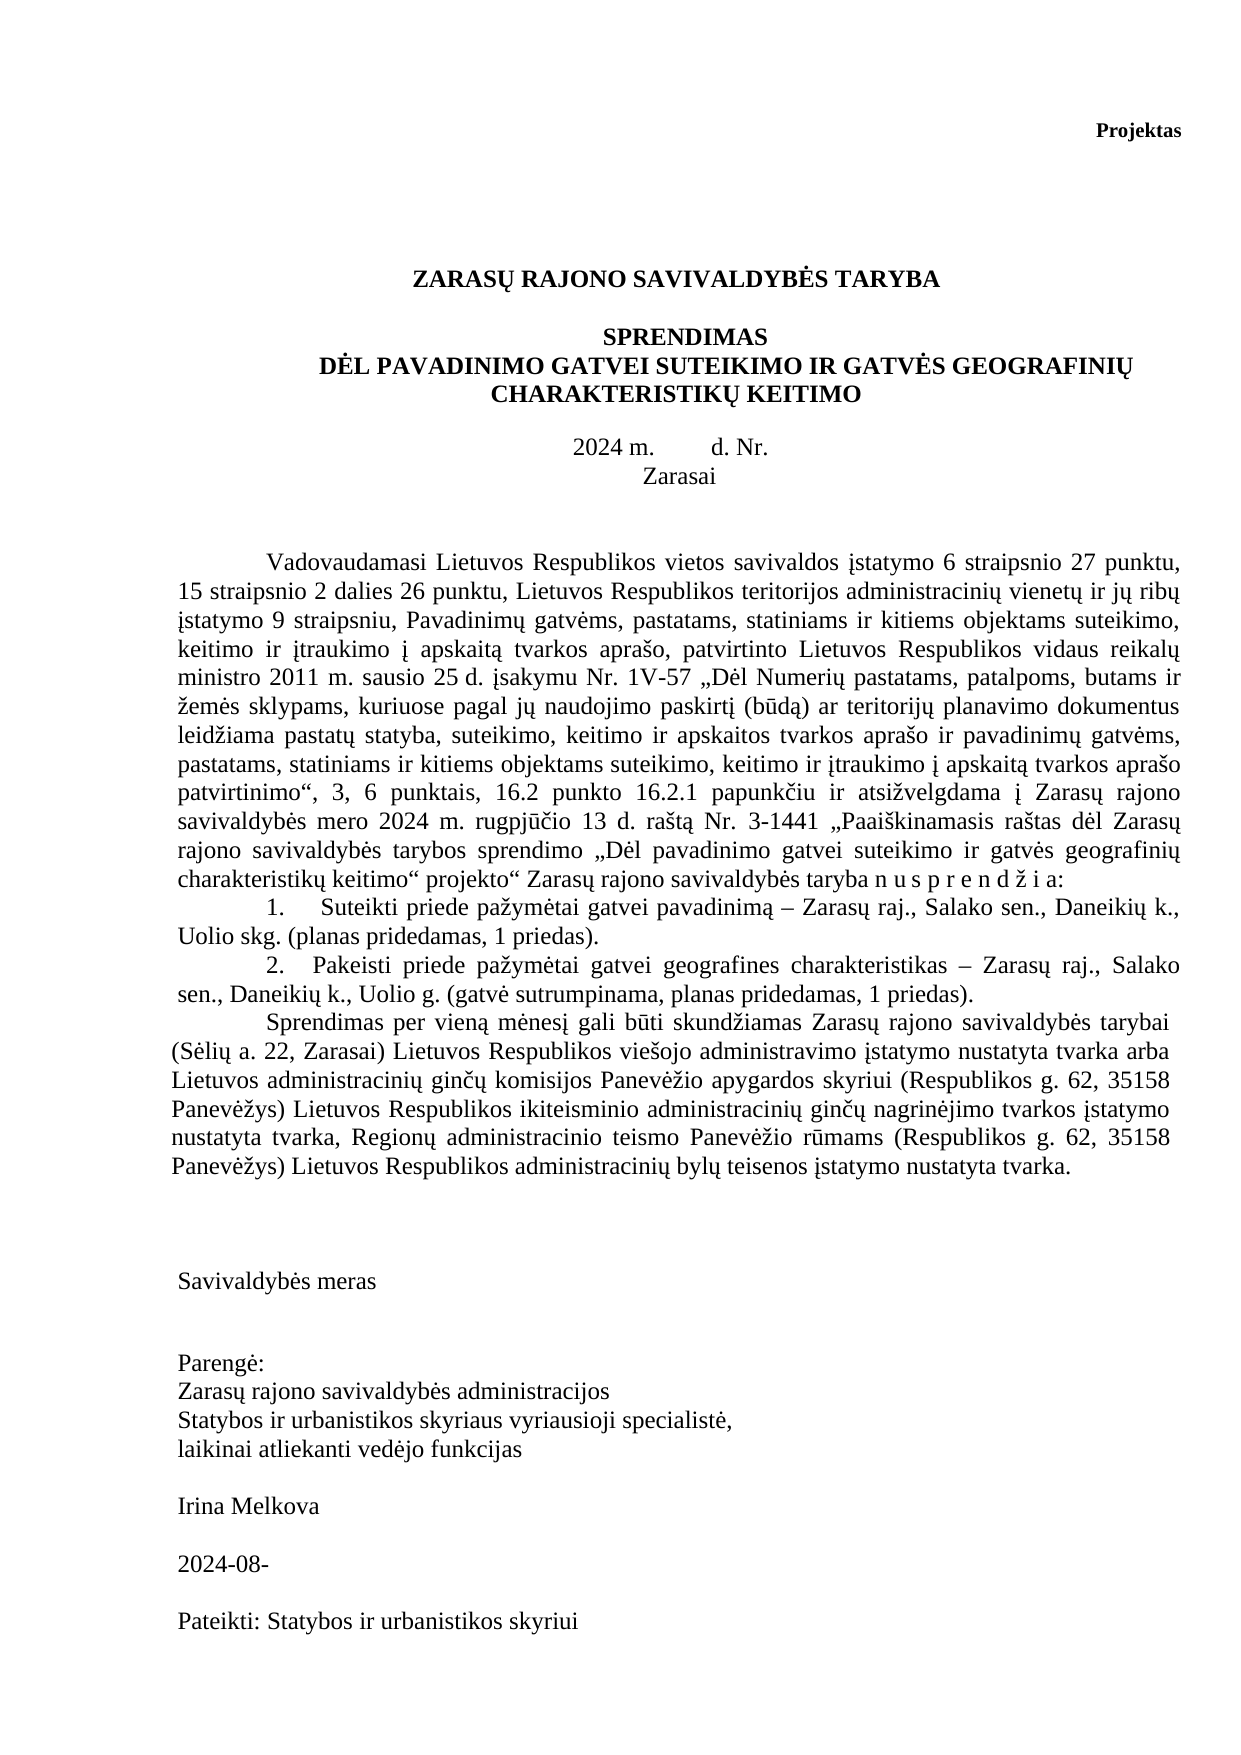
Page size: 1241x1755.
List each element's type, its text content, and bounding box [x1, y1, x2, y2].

text Vadovaudamasi Lietuvos Respublikos vietos savivaldos įstatymo 6 straipsnio 27 punktu, 15 straipsnio 2 dalies 26 punktu, Lietuvos Respublikos teritorijos administracinių vienetų ir jų ribų įstatymo 9 straipsniu, Pavadinimų gatvėms, pastatams, statiniams ir kitiems objektams suteikimo, keitimo ir įtraukimo į apskaitą tvarkos aprašo, patvirtinto Lietuvos Respublikos vidaus reikalų ministro 2011 m. sausio 25 d. įsakymu Nr. 1V-57 „Dėl Numerių pastatams, patalpoms, butams ir žemės sklypams, kuriuose pagal jų naudojimo paskirtį (būdą) ar teritorijų planavimo dokumentus leidžiama pastatų statyba, suteikimo, keitimo ir apskaitos tvarkos aprašo ir pavadinimų gatvėms, pastatams, statiniams ir kitiems objektams suteikimo, keitimo ir įtraukimo į apskaitą tvarkos aprašo patvirtinimo“, 3, 6 punktais, 16.2 punkto 16.2.1 papunkčiu ir atsižvelgdama į Zarasų rajono savivaldybės mero 2024 m. rugpjūčio 13 d. raštą Nr. 3-1441 „Paaiškinamasis raštas dėl Zarasų rajono savivaldybės tarybos sprendimo „Dėl pavadinimo gatvei suteikimo ir gatvės geografinių charakteristikų keitimo“ projekto“ Zarasų rajono savivaldybės taryba n u s p r e n d ž i a: [177, 547, 1181, 892]
text laikinai atliekanti vedėjo funkcijas [177, 1434, 1152, 1463]
text Pateikti: Statybos ir urbanistikos skyriui [177, 1606, 1152, 1635]
text 2. Pakeisti priede pažymėtai gatvei geografines charakteristikas – Zarasų raj., Salako sen., Daneikių k., Uolio g. (gatvė sutrumpinama, planas pridedamas, 1 priedas). [177, 950, 1181, 1007]
text 1. Suteikti priede pažymėtai gatvei pavadinimą – Zarasų raj., Salako sen., Daneikių k., Uolio skg. (planas pridedamas, 1 priedas). [177, 892, 1181, 950]
text Parengė: [177, 1348, 1152, 1376]
table_cell [721, 293, 975, 322]
table_cell [975, 490, 1181, 519]
table_cell [177, 293, 721, 322]
table_cell [177, 408, 1181, 432]
text Savivaldybės meras [177, 1266, 1177, 1295]
table_header [177, 195, 1181, 264]
table_cell Zarasai [177, 461, 1181, 490]
text Irina Melkova [177, 1491, 1152, 1520]
text 2024-08- [177, 1549, 1152, 1578]
text Sprendimas per vieną mėnesį gali būti skundžiamas Zarasų rajono savivaldybės tarybai (Sėlių a. 22, Zarasai) Lietuvos Respublikos viešojo administravimo įstatymo nustatyta tvarka arba Lietuvos administracinių ginčų komisijos Panevėžio apygardos skyriui (Respublikos g. 62, 35158 Panevėžys) Lietuvos Respublikos ikiteisminio administracinių ginčų nagrinėjimo tvarkos įstatymo nustatyta tvarka, Regionų administracinio teismo Panevėžio rūmams (Respublikos g. 62, 35158 Panevėžys) Lietuvos Respublikos administracinių bylų teisenos įstatymo nustatyta tvarka. [171, 1007, 1171, 1180]
table_cell 2024 m. d. Nr. [177, 433, 1181, 461]
table_cell SPRENDIMAS [177, 322, 1181, 351]
table_cell [177, 490, 721, 519]
table_cell DĖL PAVADINIMO GATVEI SUTEIKIMO IR GATVĖS GEOGRAFINIŲ CHARAKTERISTIKŲ KEITIMO [177, 351, 1181, 408]
text Zarasų rajono savivaldybės administracijos [177, 1376, 1152, 1405]
table_cell [721, 490, 975, 519]
table_cell Zarasų rajono savivaldybės taryba [177, 265, 1181, 293]
text Projektas [177, 118, 1181, 142]
text Statybos ir urbanistikos skyriaus vyriausioji specialistė, [177, 1405, 1152, 1434]
table_cell [975, 293, 1181, 322]
